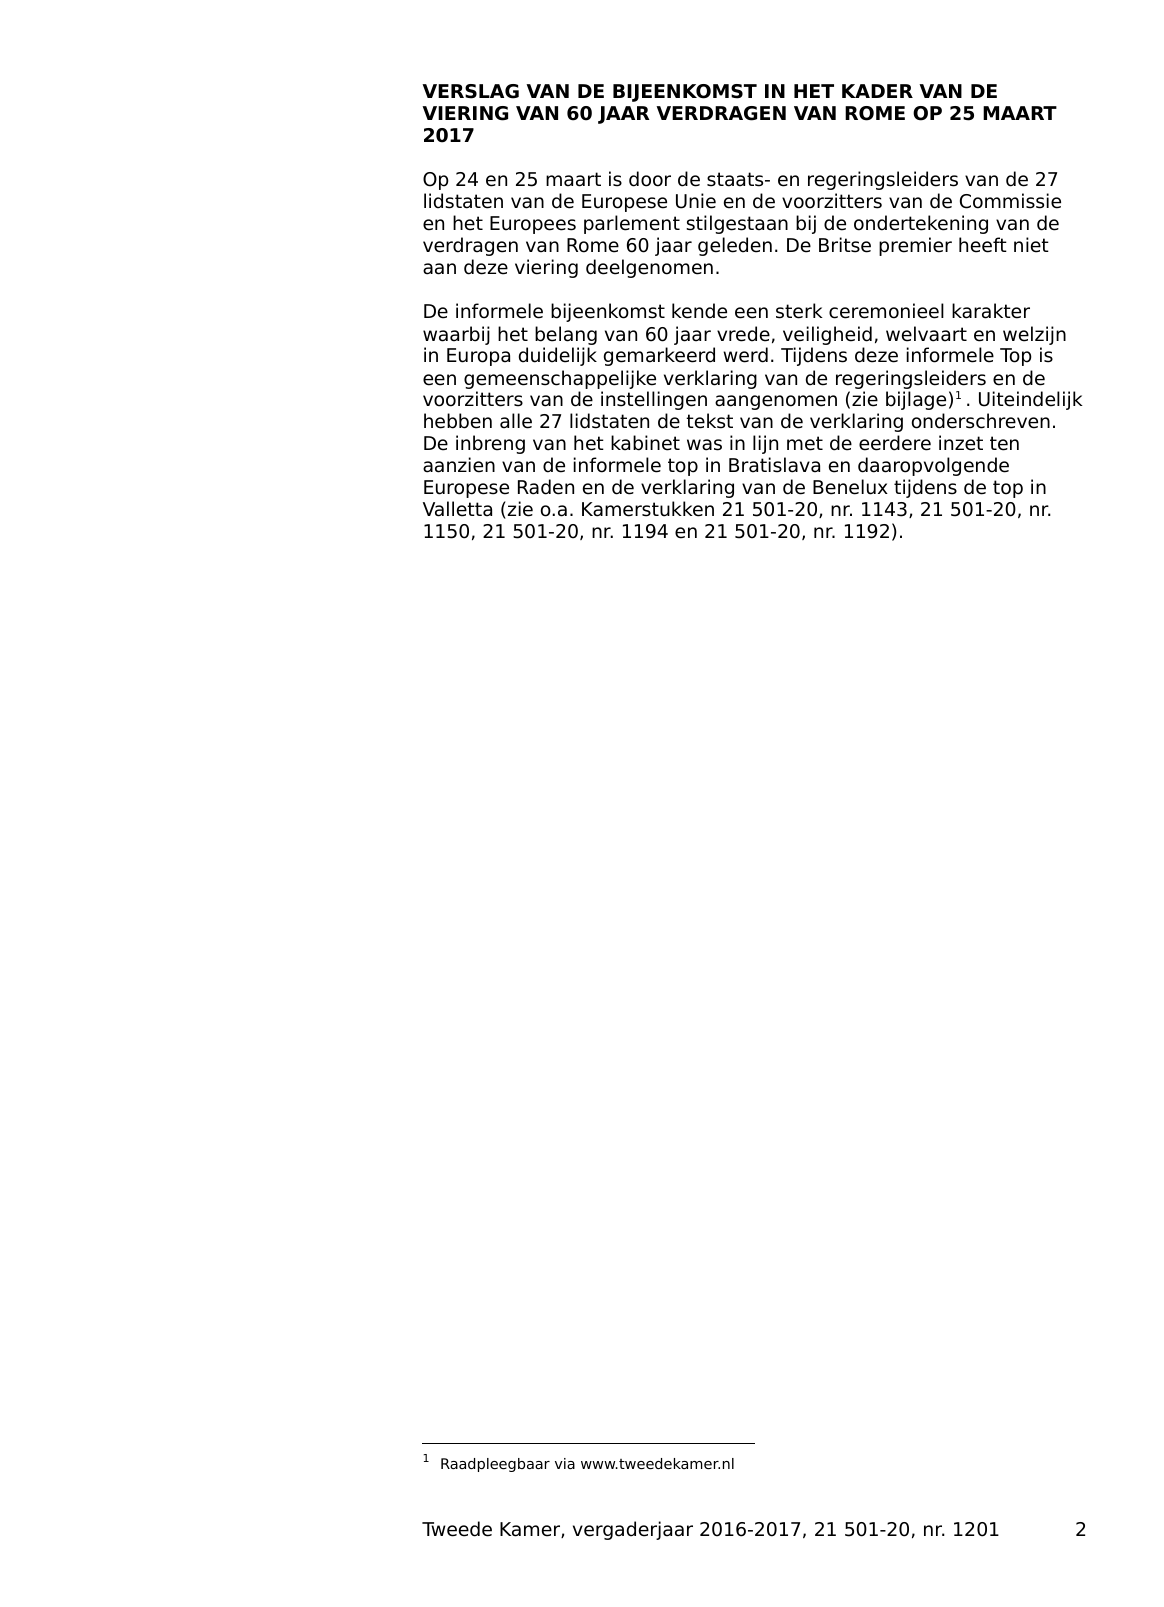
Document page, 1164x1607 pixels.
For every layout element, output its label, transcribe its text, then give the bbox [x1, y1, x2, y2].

text De informele bijeenkomst kende een sterk ceremonieel karakter waarbij het belang van 60 jaar vrede, veiligheid, welvaart en welzijn in Europa duidelijk gemarkeerd werd. Tijdens deze informele Top is een gemeenschappelijke verklaring van de regeringsleiders en de voorzitters van de instellingen aangenomen (zie bijlage). Uiteindelijk hebben alle 27 lidstaten de tekst van de verklaring onderschreven. De inbreng van het kabinet was in lijn met de eerdere inzet ten aanzien van de informele top in Bratislava en daaropvolgende Europese Raden en de verklaring van de Benelux tijdens de top in Valletta (zie o.a. Kamerstukken 21 501-20, nr. 1143, 21 501-20, nr. 1150, 21 501-20, nr. 1194 en 21 501-20, nr. 1192). [422, 301, 1087, 543]
subtitle VERSLAG VAN DE BIJEENKOMST IN HET KADER VAN DE VIERING VAN 60 JAAR VERDRAGEN VAN ROME OP 25 MAART 2017 [422, 81, 1087, 147]
text Raadpleegbaar via www.tweedekamer.nl [422, 1452, 1087, 1474]
text Op 24 en 25 maart is door de staats- en regeringsleiders van de 27 lidstaten van de Europese Unie en de voorzitters van de Commissie en het Europees parlement stilgestaan bij de ondertekening van de verdragen van Rome 60 jaar geleden. De Britse premier heeft niet aan deze viering deelgenomen. [422, 169, 1087, 279]
